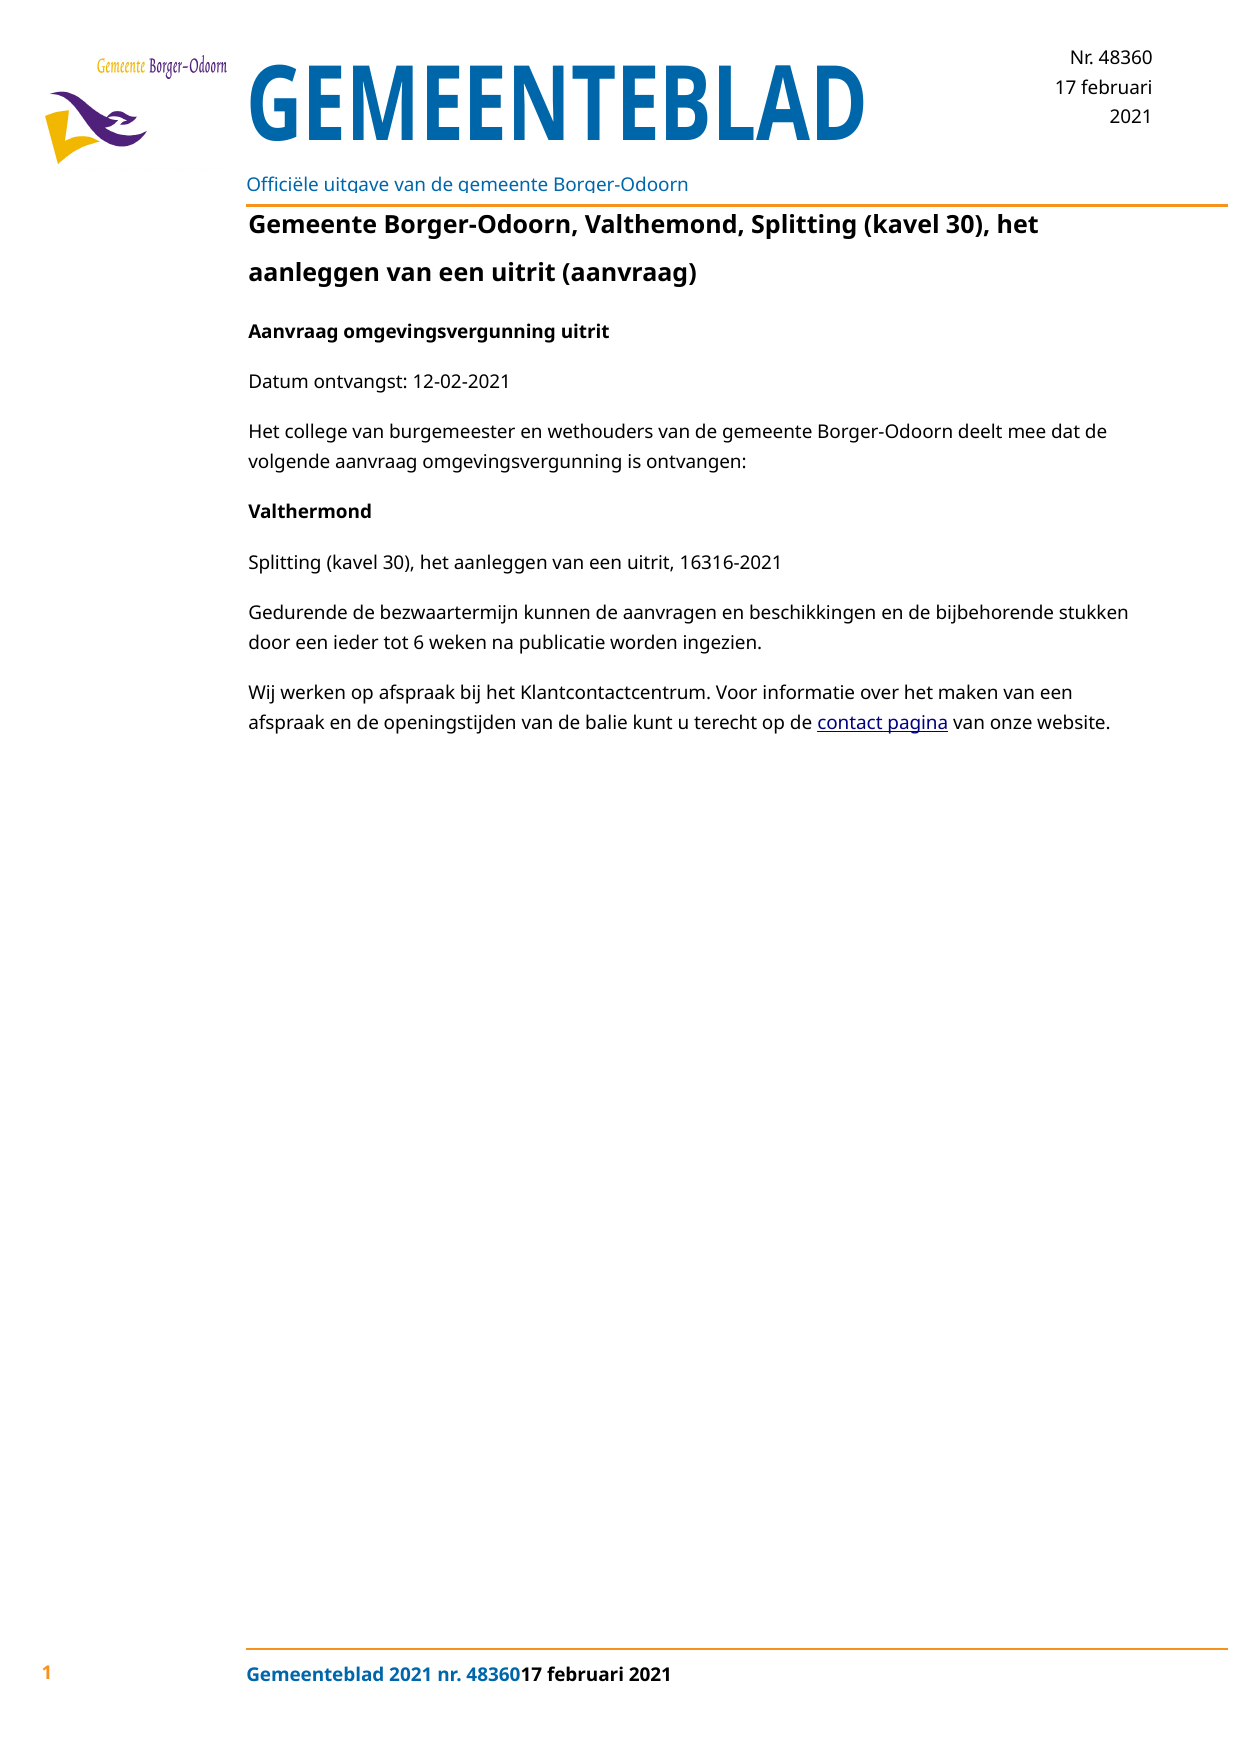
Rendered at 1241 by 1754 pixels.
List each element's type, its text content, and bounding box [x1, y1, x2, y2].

text Gedurende de bezwaartermijn kunnen de aanvragen en beschikkingen en de bijbehorende stukken door een ieder tot 6 weken na publicatie worden ingezien. [248, 599, 1152, 655]
text Datum ontvangst: 12-02-2021 [248, 368, 1152, 394]
text Splitting (kavel 30), het aanleggen van een uitrit, 16316-2021 [248, 549, 1152, 575]
text Het college van burgemeester en wethouders van de gemeente Borger-Odoorn deelt mee dat de volgende aanvraag omgevingsvergunning is ontvangen: [248, 419, 1152, 474]
picture [41, 47, 231, 172]
text Gemeente Borger-Odoorn, Valthemond, Splitting (kavel 30), het aanleggen van een uitrit (aanvraag) [248, 207, 1152, 288]
text Aanvraag omgevingsvergunning uitrit [248, 318, 1152, 344]
text Wij werken op afspraak bij het Klantcontactcentrum. Voor informatie over het maken van een afspraak en de openingstijden van de balie kunt u terecht op de contact pagina van onze website. [248, 679, 1152, 735]
text Valthermond [248, 499, 1152, 524]
